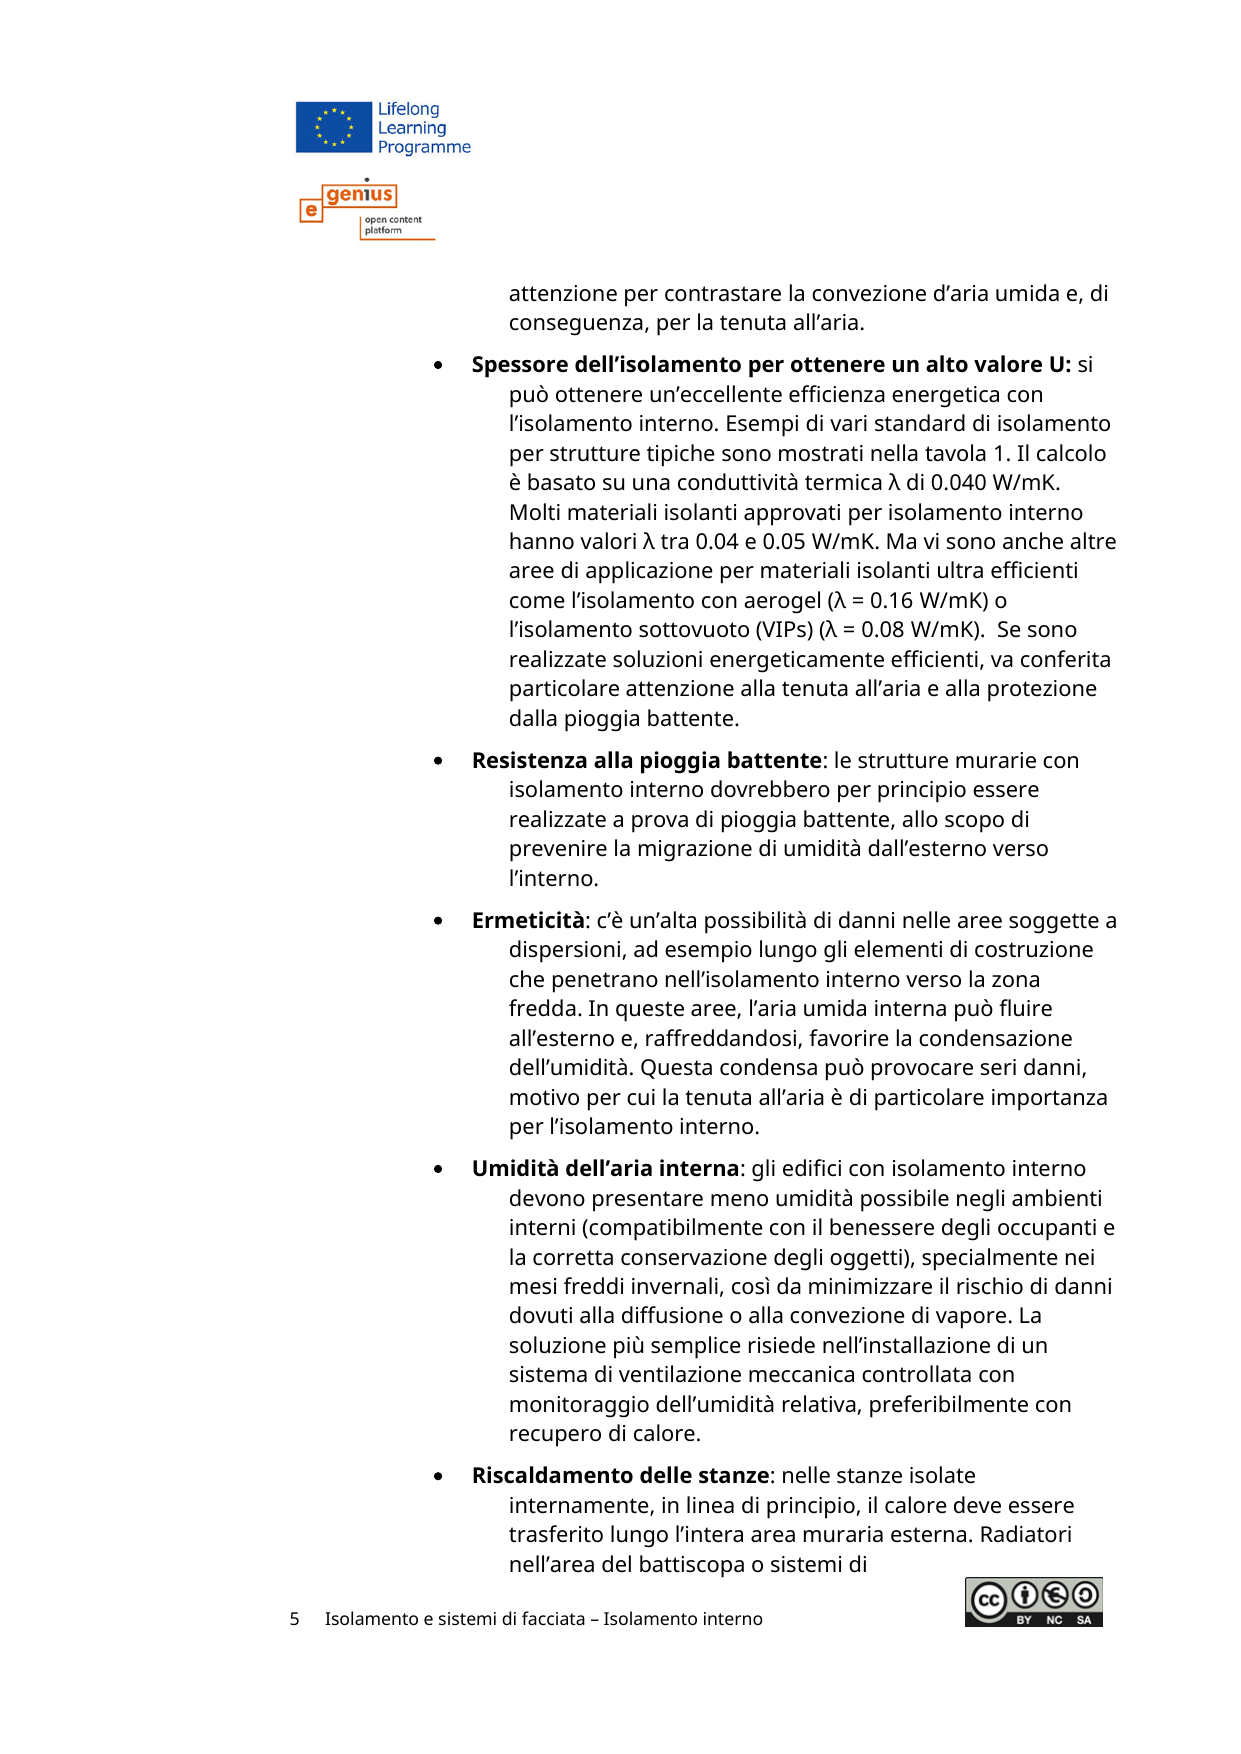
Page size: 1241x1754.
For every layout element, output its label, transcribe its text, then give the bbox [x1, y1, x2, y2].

list attenzione per contrastare la convezione d’aria umida e, di conseguenza, per la tenuta all’aria. [434, 278, 1119, 337]
list Spessore dell’isolamento per ottenere un alto valore U: si può ottenere un’eccellente efficienza energetica con l’isolamento interno. Esempi di vari standard di isolamento per strutture tipiche sono mostrati nella tavola 1. Il calcolo è basato su una conduttività termica λ di 0.040 W/mK. Molti materiali isolanti approvati per isolamento interno hanno valori λ tra 0.04 e 0.05 W/mK. Ma vi sono anche altre aree di applicazione per materiali isolanti ultra efficienti come l’isolamento con aerogel (λ = 0.16 W/mK) o l’isolamento sottovuoto (VIPs) (λ = 0.08 W/mK). Se sono realizzate soluzioni energeticamente efficienti, va conferita particolare attenzione alla tenuta all’aria e alla protezione dalla pioggia battente. [434, 349, 1119, 732]
list Riscaldamento delle stanze: nelle stanze isolate internamente, in linea di principio, il calore deve essere trasferito lungo l’intera area muraria esterna. Radiatori nell’area del battiscopa o sistemi di [434, 1460, 1119, 1578]
list Umidità dell’aria interna: gli edifici con isolamento interno devono presentare meno umidità possibile negli ambienti interni (compatibilmente con il benessere degli occupanti e la corretta conservazione degli oggetti), specialmente nei mesi freddi invernali, così da minimizzare il rischio di danni dovuti alla diffusione o alla convezione di vapore. La soluzione più semplice risiede nell’installazione di un sistema di ventilazione meccanica controllata con monitoraggio dell’umidità relativa, preferibilmente con recupero di calore. [434, 1153, 1119, 1448]
list Ermeticità: c’è un’alta possibilità di danni nelle aree soggette a dispersioni, ad esempio lungo gli elementi di costruzione che penetrano nell’isolamento interno verso la zona fredda. In queste aree, l’aria umida interna può fluire all’esterno e, raffreddandosi, favorire la condensazione dell’umidità. Questa condensa può provocare seri danni, motivo per cui la tenuta all’aria è di particolare importanza per l’isolamento interno. [434, 905, 1119, 1141]
list Resistenza alla pioggia battente: le strutture murarie con isolamento interno dovrebbero per principio essere realizzate a prova di pioggia battente, allo scopo di prevenire la migrazione di umidità dall’esterno verso l’interno. [434, 745, 1119, 892]
